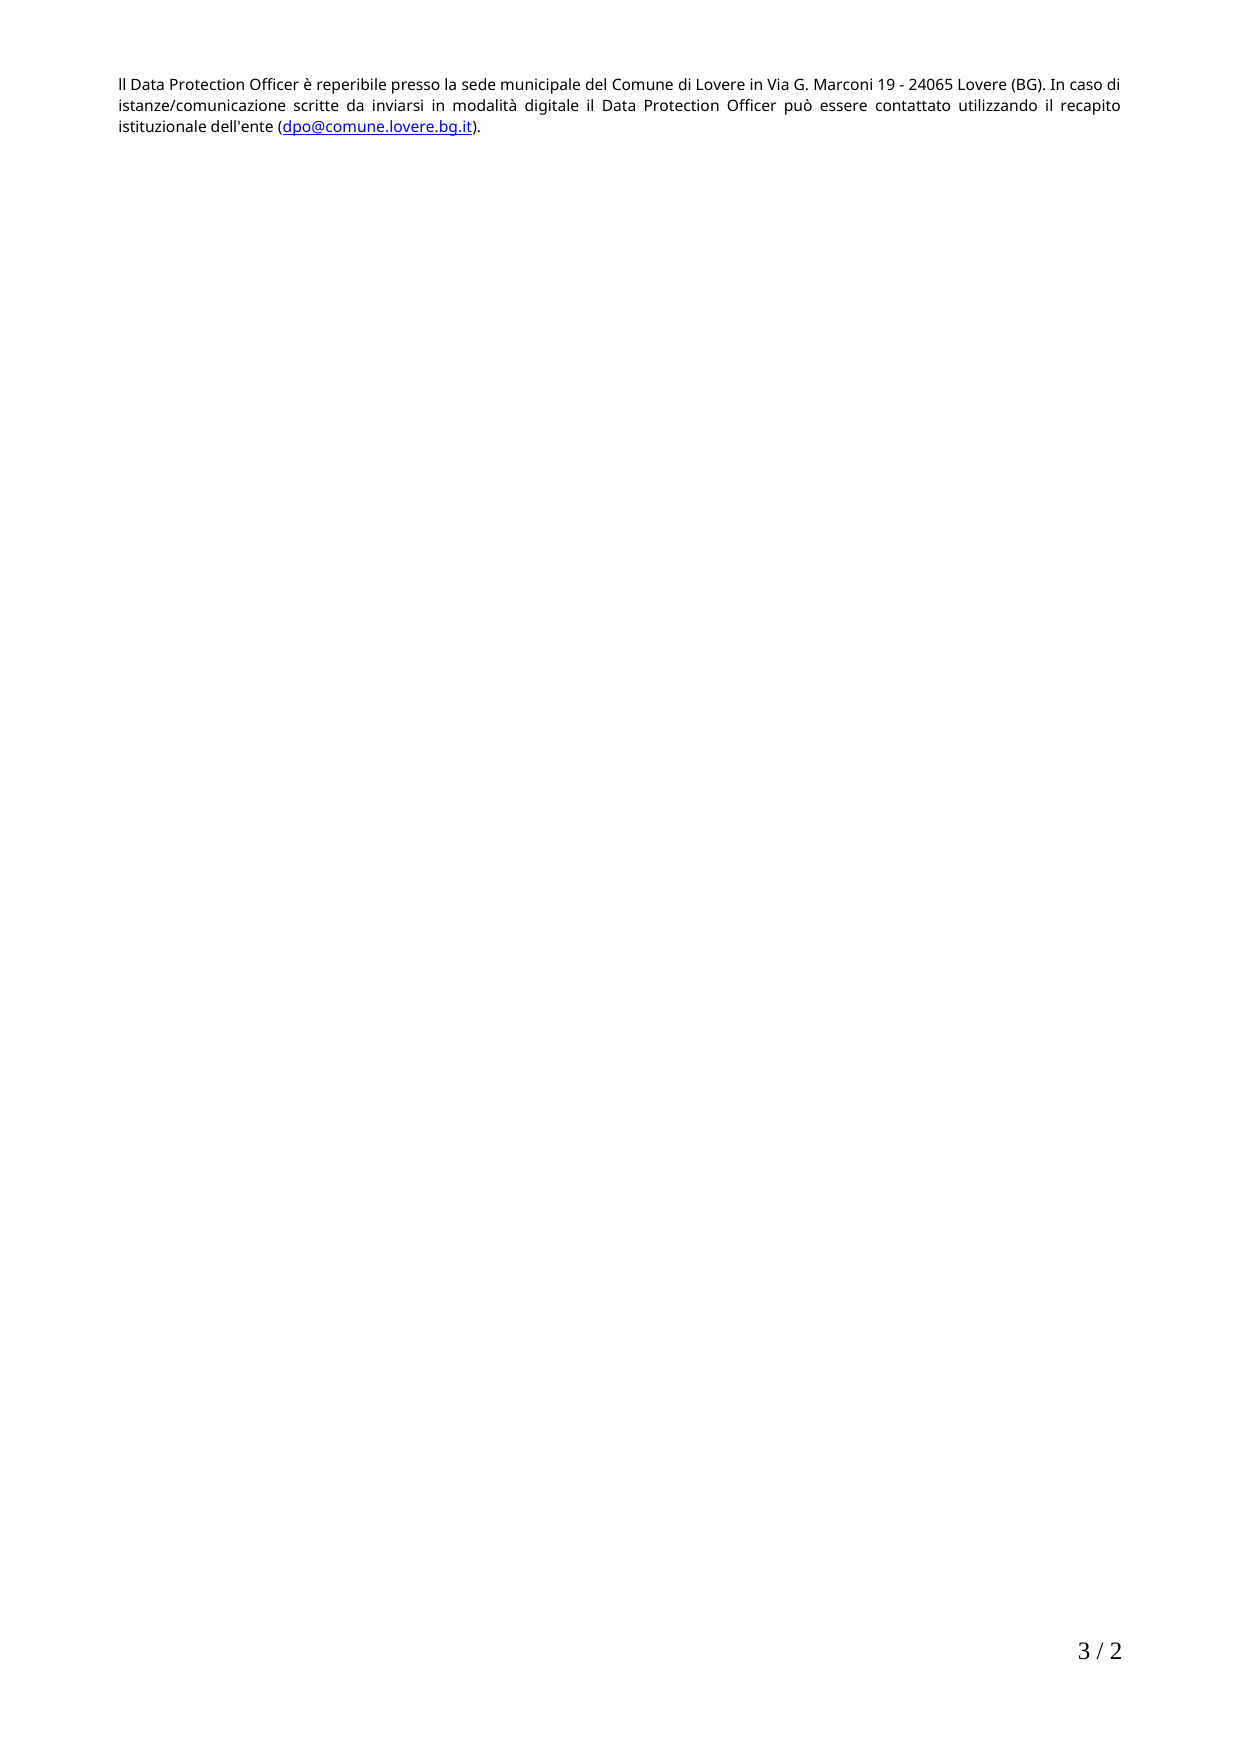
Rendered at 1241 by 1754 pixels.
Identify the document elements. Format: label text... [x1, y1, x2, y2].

text ll Data Protection Officer è reperibile presso la sede municipale del Comune di Lovere in Via G. Marconi 19 - 24065 Lovere (BG). In caso di istanze/comunicazione scritte da inviarsi in modalità digitale il Data Protection Officer può essere contattato utilizzando il recapito istituzionale dell'ente (dpo@comune.lovere.bg.it). [118, 74, 1122, 137]
